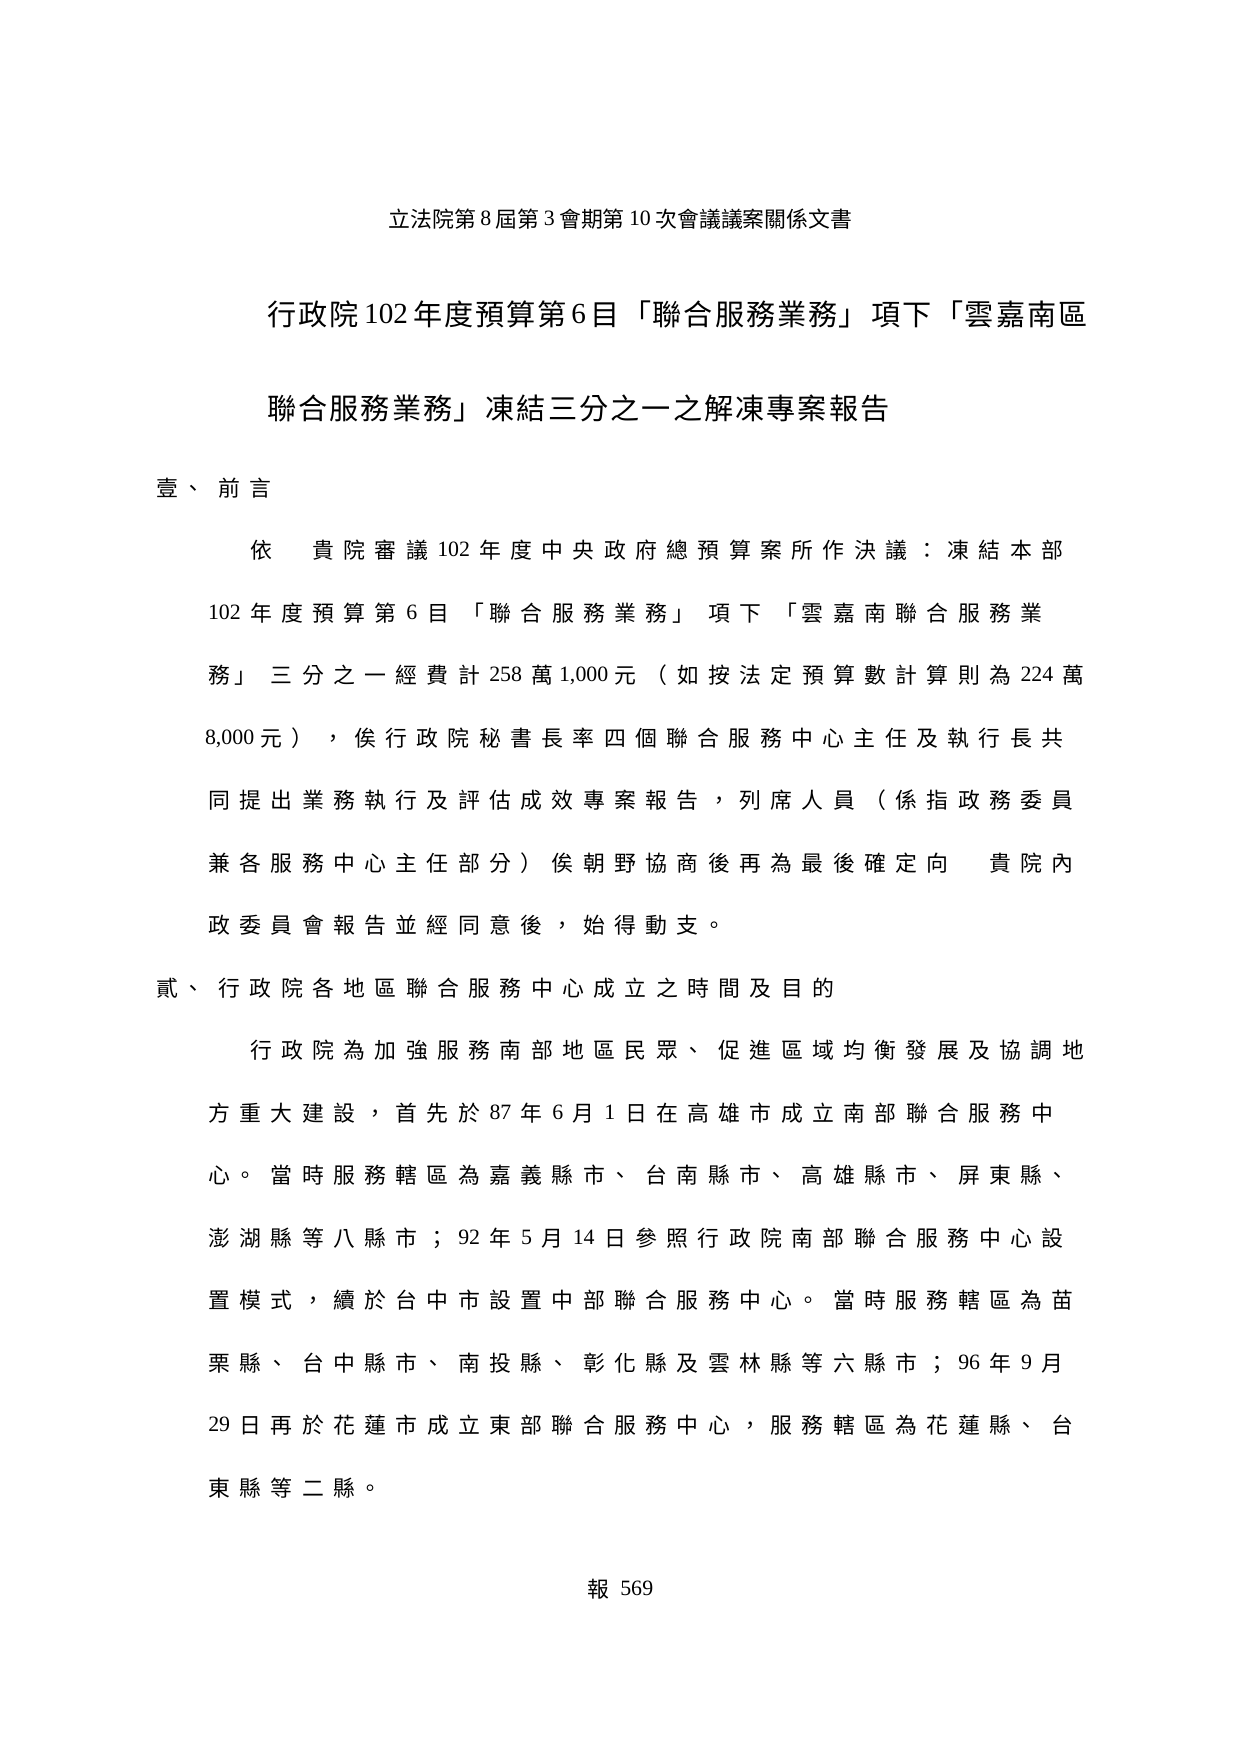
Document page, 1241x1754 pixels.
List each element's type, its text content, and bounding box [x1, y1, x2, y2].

text 行政院102年度預算第6目「聯合服務業務」項下「雲嘉南區聯合服務業務」凍結三分之一之解凍專案報告 [261, 250, 1089, 438]
text 壹、前言 [151, 455, 1089, 518]
text 行政院為加強服務南部地區民眾、促進區域均衡發展及協調地方重大建設，首先於87年6月1日在高雄市成立南部聯合服務中心。當時服務轄區為嘉義縣市、台南縣市、高雄縣市、屏東縣、澎湖縣等八縣市；92年5月14日參照行政院南部聯合服務中心設置模式，續於台中市設置中部聯合服務中心。當時服務轄區為苗栗縣、台中縣市、南投縣、彰化縣及雲林縣等六縣市；96年9月29日再於花蓮市成立東部聯合服務中心，服務轄區為花蓮縣、台東縣等二縣。 [195, 1018, 1089, 1518]
text 依 貴院審議102年度中央政府總預算案所作決議：凍結本部102年度預算第6目「聯合服務業務」項下「雲嘉南聯合服務業務」三分之一經費計258萬1,000元（如按法定預算數計算則為224萬8,000元），俟行政院秘書長率四個聯合服務中心主任及執行長共同提出業務執行及評估成效專案報告，列席人員（係指政務委員兼各服務中心主任部分）俟朝野協商後再為最後確定向 貴院內政委員會報告並經同意後，始得動支。 [195, 518, 1089, 955]
text 貳、行政院各地區聯合服務中心成立之時間及目的 [151, 955, 1089, 1018]
